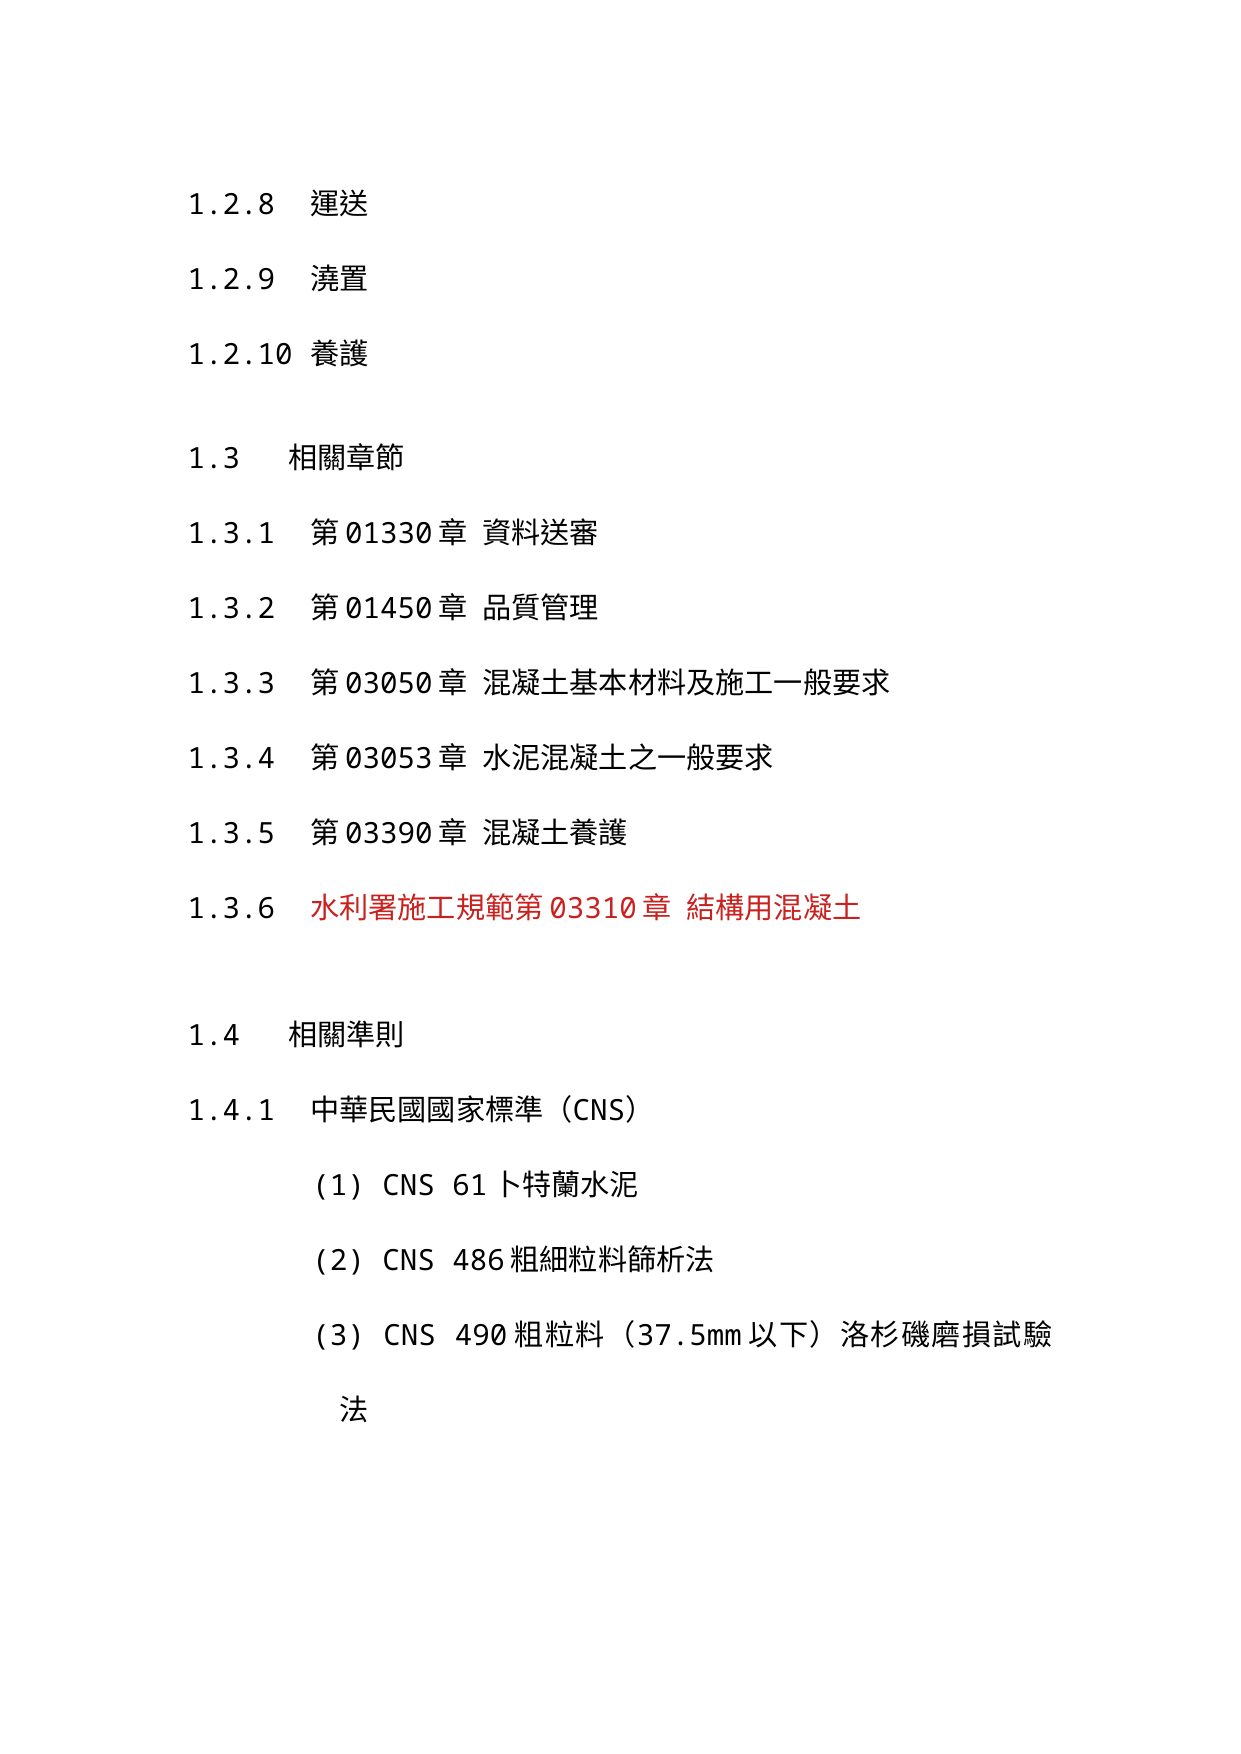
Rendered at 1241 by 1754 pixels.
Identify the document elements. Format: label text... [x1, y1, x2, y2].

text 1.4 相關準則 [187, 996, 1053, 1071]
text 1.2.8 運送 [187, 164, 1053, 239]
text 1.3.1 第01330章 資料送審 [187, 494, 1053, 569]
text 1.3.2 第01450章 品質管理 [187, 569, 1053, 644]
text 1.2.10 養護 [187, 314, 1053, 389]
text 1.3.4 第03053章 水泥混凝土之一般要求 [187, 719, 1053, 794]
text 1.3.6 水利署施工規範第03310章 結構用混凝土 [187, 869, 1053, 944]
text 1.3.3 第03050章 混凝土基本材料及施工一般要求 [187, 644, 1053, 719]
text (1) CNS 61卜特蘭水泥 [312, 1146, 1053, 1221]
text 1.3.5 第03390章 混凝土養護 [187, 794, 1053, 869]
text 1.4.1 中華民國國家標準（CNS） [187, 1071, 1053, 1146]
text (3) CNS 490粗粒料（37.5mm以下）洛杉磯磨損試驗法 [312, 1296, 1053, 1446]
text 1.3 相關章節 [187, 419, 1053, 494]
text 1.2.9 澆置 [187, 239, 1053, 314]
text (2) CNS 486粗細粒料篩析法 [312, 1221, 1053, 1296]
